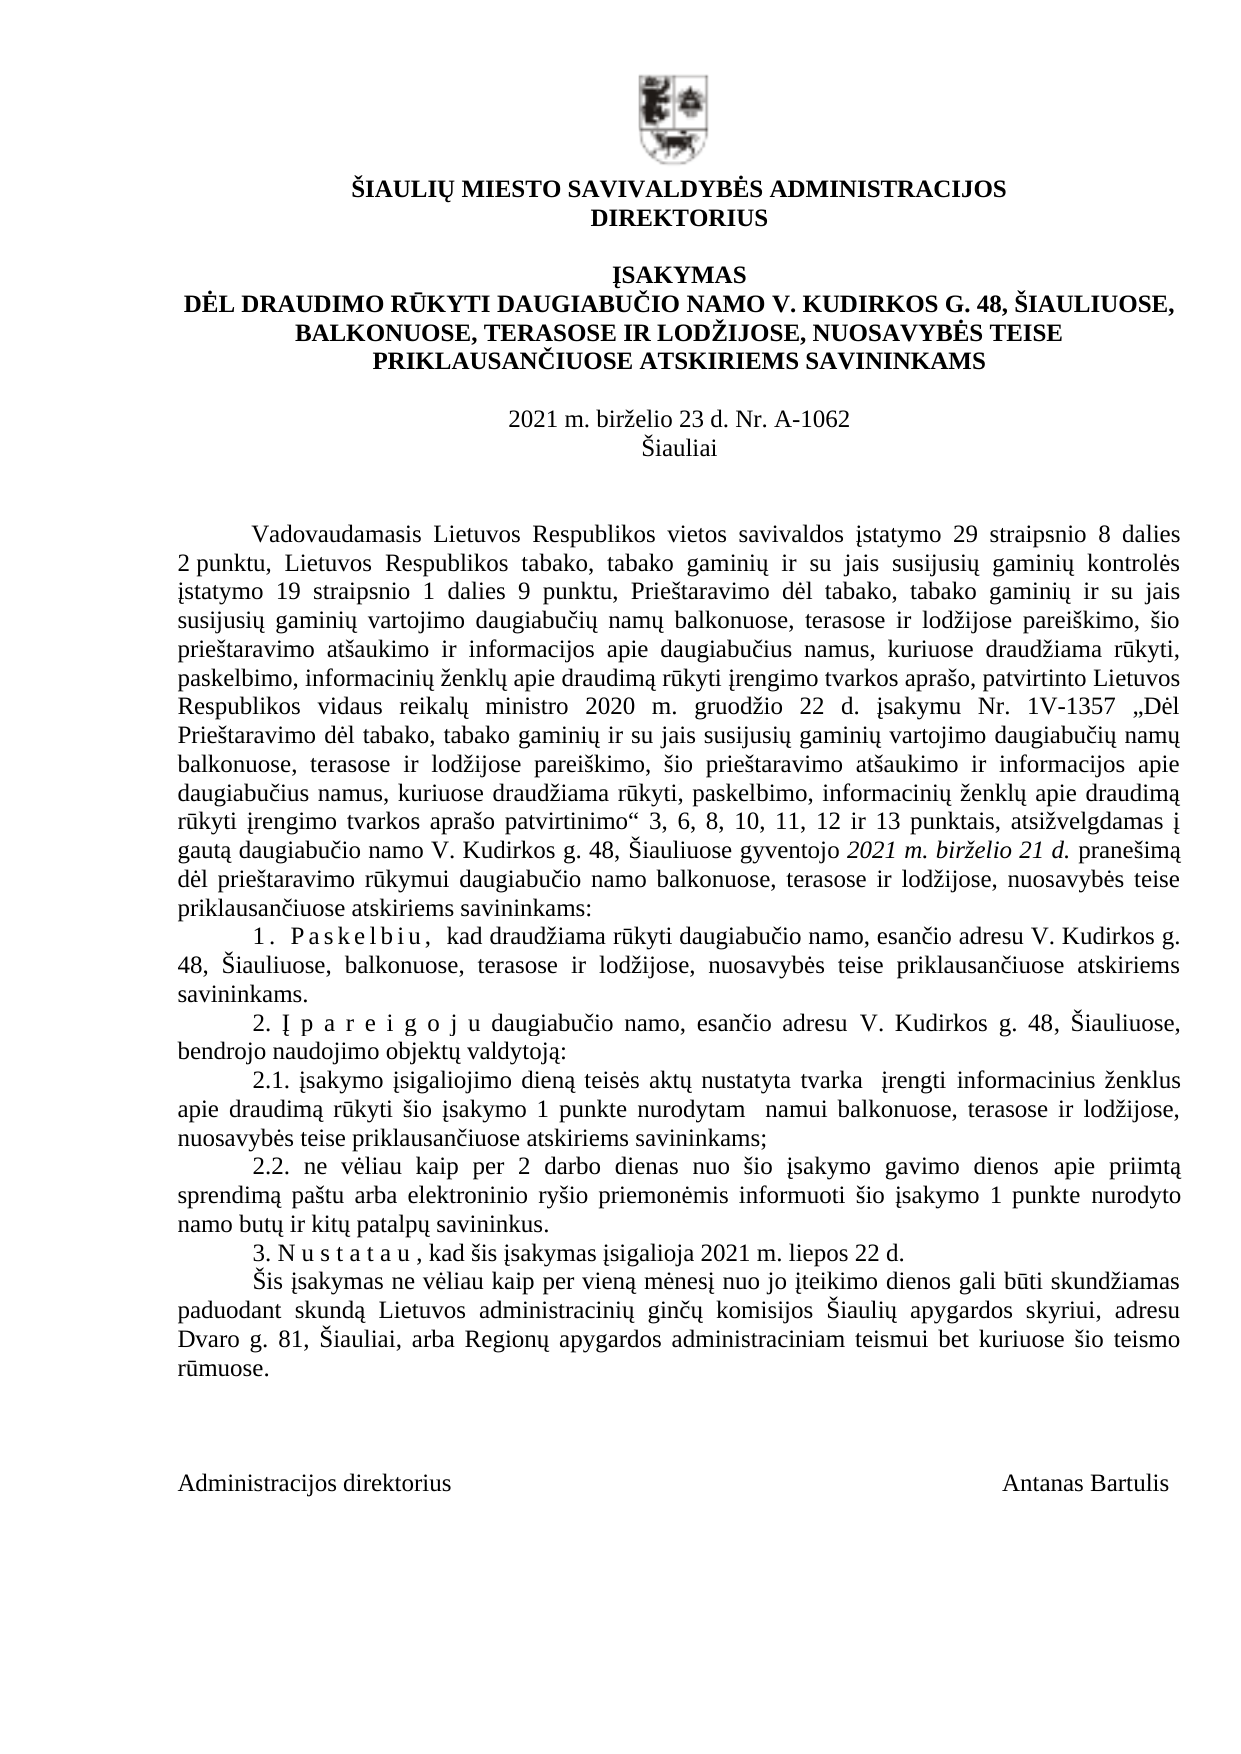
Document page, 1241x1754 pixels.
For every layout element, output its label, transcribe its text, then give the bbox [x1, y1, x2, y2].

text Administracijos direktorius Antanas Bartulis [177, 1468, 1181, 1496]
text 1. Paskelbiu, kad draudžiama rūkyti daugiabučio namo, esančio adresu V. Kudirkos g. 48, Šiauliuose, balkonuose, terasose ir lodžijose, nuosavybės teise priklausančiuose atskiriems savininkams. [177, 921, 1181, 1008]
text ĮSAKYMAS [177, 260, 1181, 289]
text Šis įsakymas ne vėliau kaip per vieną mėnesį nuo jo įteikimo dienos gali būti skundžiamas paduodant skundą Lietuvos administracinių ginčų komisijos Šiaulių apygardos skyriui, adresu Dvaro g. 81, Šiauliai, arba Regionų apygardos administraciniam teismui bet kuriuose šio teismo rūmuose. [177, 1266, 1181, 1381]
text 2.1. įsakymo įsigaliojimo dieną teisės aktų nustatyta tvarka įrengti informacinius ženklus apie draudimą rūkyti šio įsakymo 1 punkte nurodytam namui balkonuose, terasose ir lodžijose, nuosavybės teise priklausančiuose atskiriems savininkams; [177, 1065, 1181, 1151]
text Šiauliai [177, 433, 1181, 461]
text 2. Į p a r e i g o j u daugiabučio namo, esančio adresu V. Kudirkos g. 48, Šiauliuose, bendrojo naudojimo objektų valdytoją: [177, 1008, 1181, 1065]
text 3. Nustatau, kad šis įsakymas įsigalioja 2021 m. liepos 22 d. [177, 1238, 1181, 1266]
text ŠIAULIŲ MIESTO SAVIVALDYBĖS ADMINISTRACIJOS [177, 174, 1181, 203]
text Vadovaudamasis Lietuvos Respublikos vietos savivaldos įstatymo 29 straipsnio 8 dalies 2 punktu, Lietuvos Respublikos tabako, tabako gaminių ir su jais susijusių gaminių kontrolės įstatymo 19 straipsnio 1 dalies 9 punktu, Prieštaravimo dėl tabako, tabako gaminių ir su jais susijusių gaminių vartojimo daugiabučių namų balkonuose, terasose ir lodžijose pareiškimo, šio prieštaravimo atšaukimo ir informacijos apie daugiabučius namus, kuriuose draudžiama rūkyti, paskelbimo, informacinių ženklų apie draudimą rūkyti įrengimo tvarkos aprašo, patvirtinto Lietuvos Respublikos vidaus reikalų ministro 2020 m. gruodžio 22 d. įsakymu Nr. 1V-1357 „Dėl Prieštaravimo dėl tabako, tabako gaminių ir su jais susijusių gaminių vartojimo daugiabučių namų balkonuose, terasose ir lodžijose pareiškimo, šio prieštaravimo atšaukimo ir informacijos apie daugiabučius namus, kuriuose draudžiama rūkyti, paskelbimo, informacinių ženklų apie draudimą rūkyti įrengimo tvarkos aprašo patvirtinimo“ 3, 6, 8, 10, 11, 12 ir 13 punktais, atsižvelgdamas į gautą daugiabučio namo V. Kudirkos g. 48, Šiauliuose gyventojo 2021 m. birželio 21 d. pranešimą dėl prieštaravimo rūkymui daugiabučio namo balkonuose, terasose ir lodžijose, nuosavybės teise priklausančiuose atskiriems savininkams: [177, 519, 1181, 921]
text 2.2. ne vėliau kaip per 2 darbo dienas nuo šio įsakymo gavimo dienos apie priimtą sprendimą paštu arba elektroninio ryšio priemonėmis informuoti šio įsakymo 1 punkte nurodyto namo butų ir kitų patalpų savininkus. [177, 1151, 1181, 1238]
text DĖL DRAUDIMO RŪKYTI DAUGIABUČIO NAMO V. KUDIRKOS G. 48, ŠIAULIUOSE, BALKONUOSE, TERASOSE IR LODŽIJOSE, NUOSAVYBĖS TEISE PRIKLAUSANČIUOSE ATSKIRIEMS SAVININKAMS [177, 289, 1181, 375]
text DIREKTORIUS [177, 203, 1181, 231]
text 2021 m. birželio 23 d. Nr. A-1062 [177, 404, 1181, 433]
